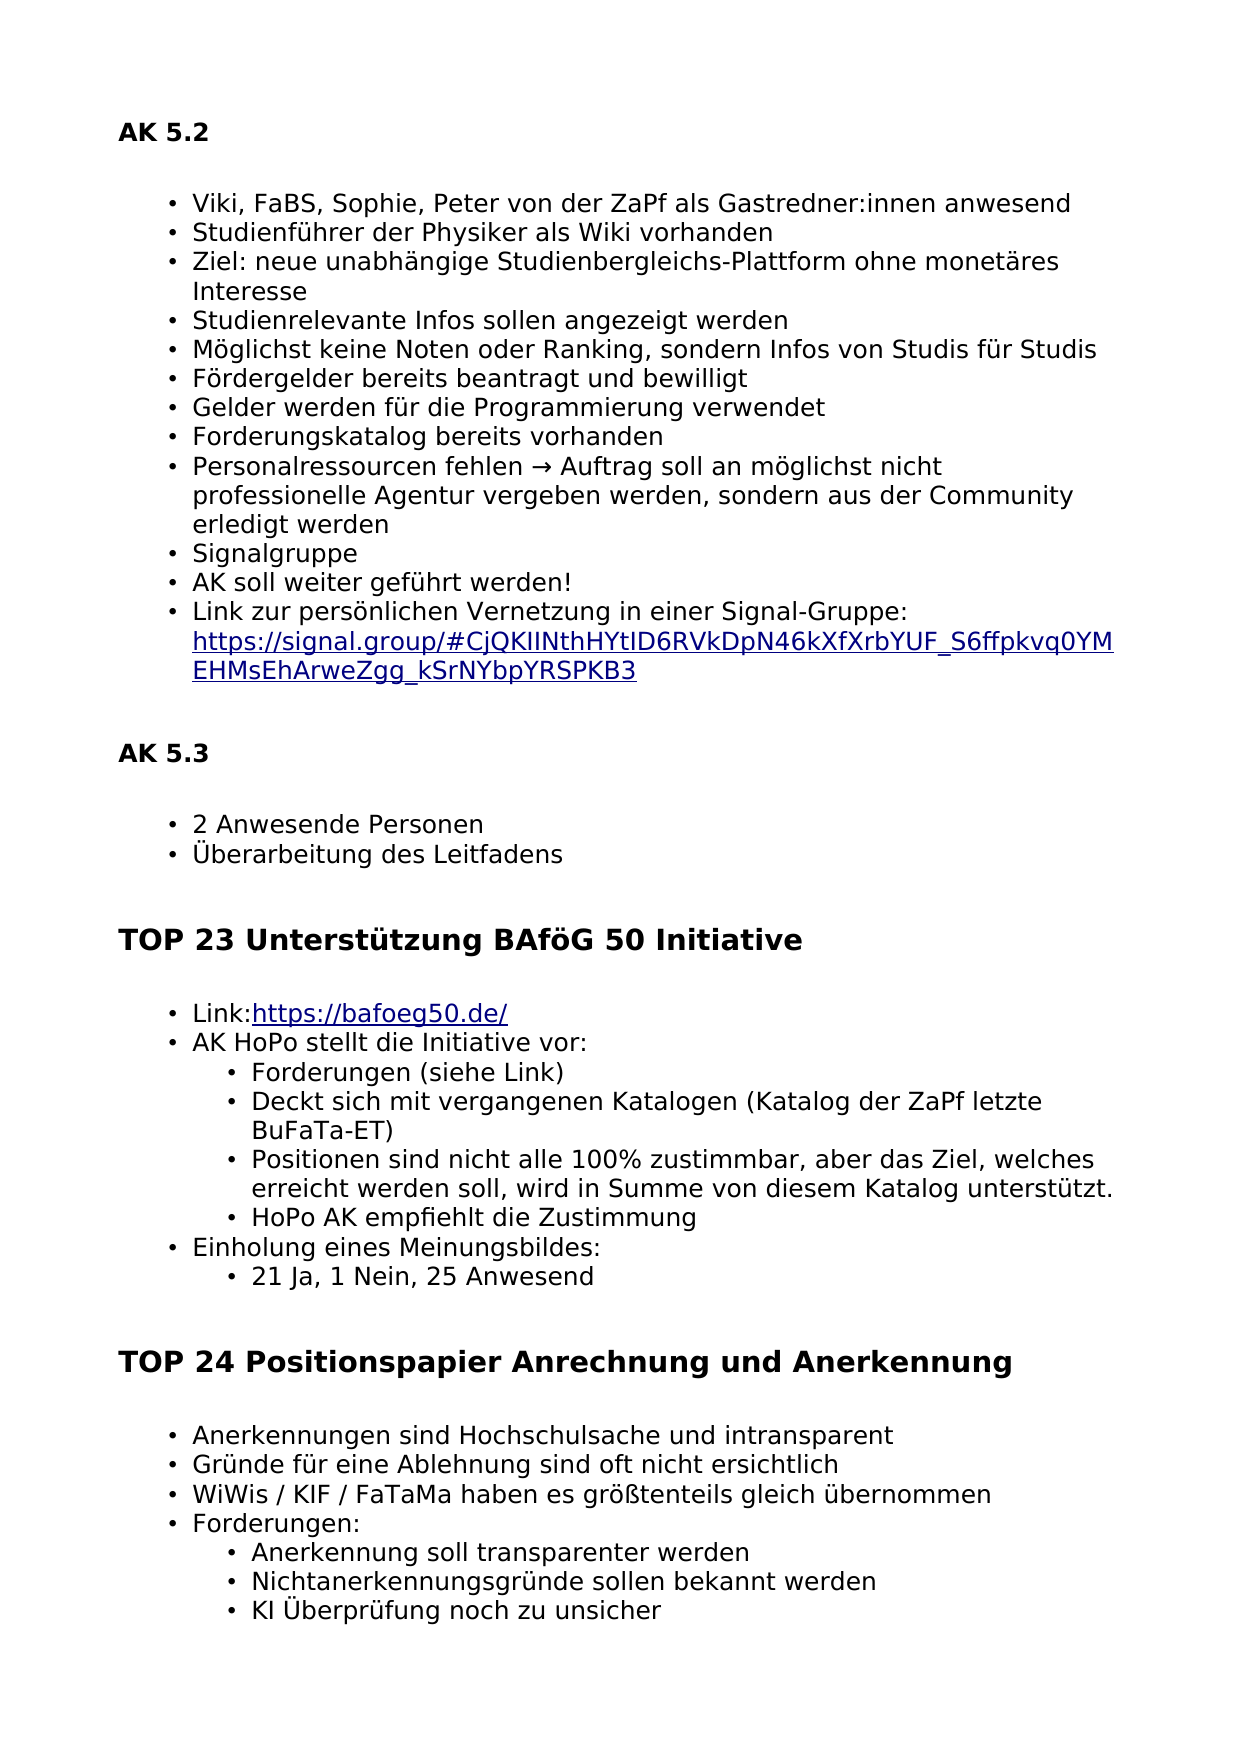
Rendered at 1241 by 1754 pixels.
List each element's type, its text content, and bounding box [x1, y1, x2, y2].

list AK soll weiter geführt werden! [177, 568, 1122, 598]
list Viki, FaBS, Sophie, Peter von der ZaPf als Gastredner:innen anwesend [177, 189, 1122, 218]
list Forderungen (siehe Link) [236, 1058, 1122, 1087]
list HoPo AK empfiehlt die Zustimmung [236, 1204, 1122, 1233]
subtitle AK 5.3 [118, 739, 1122, 769]
subtitle AK 5.2 [118, 118, 1122, 147]
list KI Überprüfung noch zu unsicher [236, 1597, 1122, 1626]
list Positionen sind nicht alle 100% zustimmbar, aber das Ziel, welches erreicht werden soll, wird in Summe von diesem Katalog unterstützt. [236, 1145, 1122, 1204]
list Link:https://bafoeg50.de/ [177, 999, 1122, 1029]
list Möglichst keine Noten oder Ranking, sondern Infos von Studis für Studis [177, 335, 1122, 364]
list Gelder werden für die Programmierung verwendet [177, 393, 1122, 423]
list Forderungskatalog bereits vorhanden [177, 423, 1122, 452]
list Deckt sich mit vergangenen Katalogen (Katalog der ZaPf letzte BuFaTa-ET) [236, 1087, 1122, 1145]
list Link zur persönlichen Vernetzung in einer Signal-Gruppe: https://signal.group/#CjQKIINthHYtID6RVkDpN46kXfXrbYUF_S6ffpkvq0YMEHMsEhArweZgg_kSrNYbpYRSPKB3 [177, 598, 1122, 685]
list Anerkennungen sind Hochschulsache und intransparent [177, 1422, 1122, 1451]
subtitle TOP 23 Unterstützung BAföG 50 Initiative [118, 923, 1122, 957]
list Forderungen: [177, 1509, 1122, 1538]
list Gründe für eine Ablehnung sind oft nicht ersichtlich [177, 1451, 1122, 1480]
list 21 Ja, 1 Nein, 25 Anwesend [236, 1262, 1122, 1291]
list Nichtanerkennungsgründe sollen bekannt werden [236, 1567, 1122, 1597]
subtitle TOP 24 Positionspapier Anrechnung und Anerkennung [118, 1346, 1122, 1379]
list Einholung eines Meinungsbildes: [177, 1233, 1122, 1262]
list Studienführer der Physiker als Wiki vorhanden [177, 218, 1122, 248]
list AK HoPo stellt die Initiative vor: [177, 1029, 1122, 1058]
list Fördergelder bereits beantragt und bewilligt [177, 364, 1122, 393]
list Studienrelevante Infos sollen angezeigt werden [177, 306, 1122, 335]
list Überarbeitung des Leitfadens [177, 840, 1122, 869]
list 2 Anwesende Personen [177, 811, 1122, 840]
list Anerkennung soll transparenter werden [236, 1538, 1122, 1567]
list WiWis / KIF / FaTaMa haben es größtenteils gleich übernommen [177, 1480, 1122, 1509]
list Signalgruppe [177, 539, 1122, 568]
list Ziel: neue unabhängige Studienbergleichs-Plattform ohne monetäres Interesse [177, 248, 1122, 306]
list Personalressourcen fehlen → Auftrag soll an möglichst nicht professionelle Agentur vergeben werden, sondern aus der Community erledigt werden [177, 452, 1122, 539]
